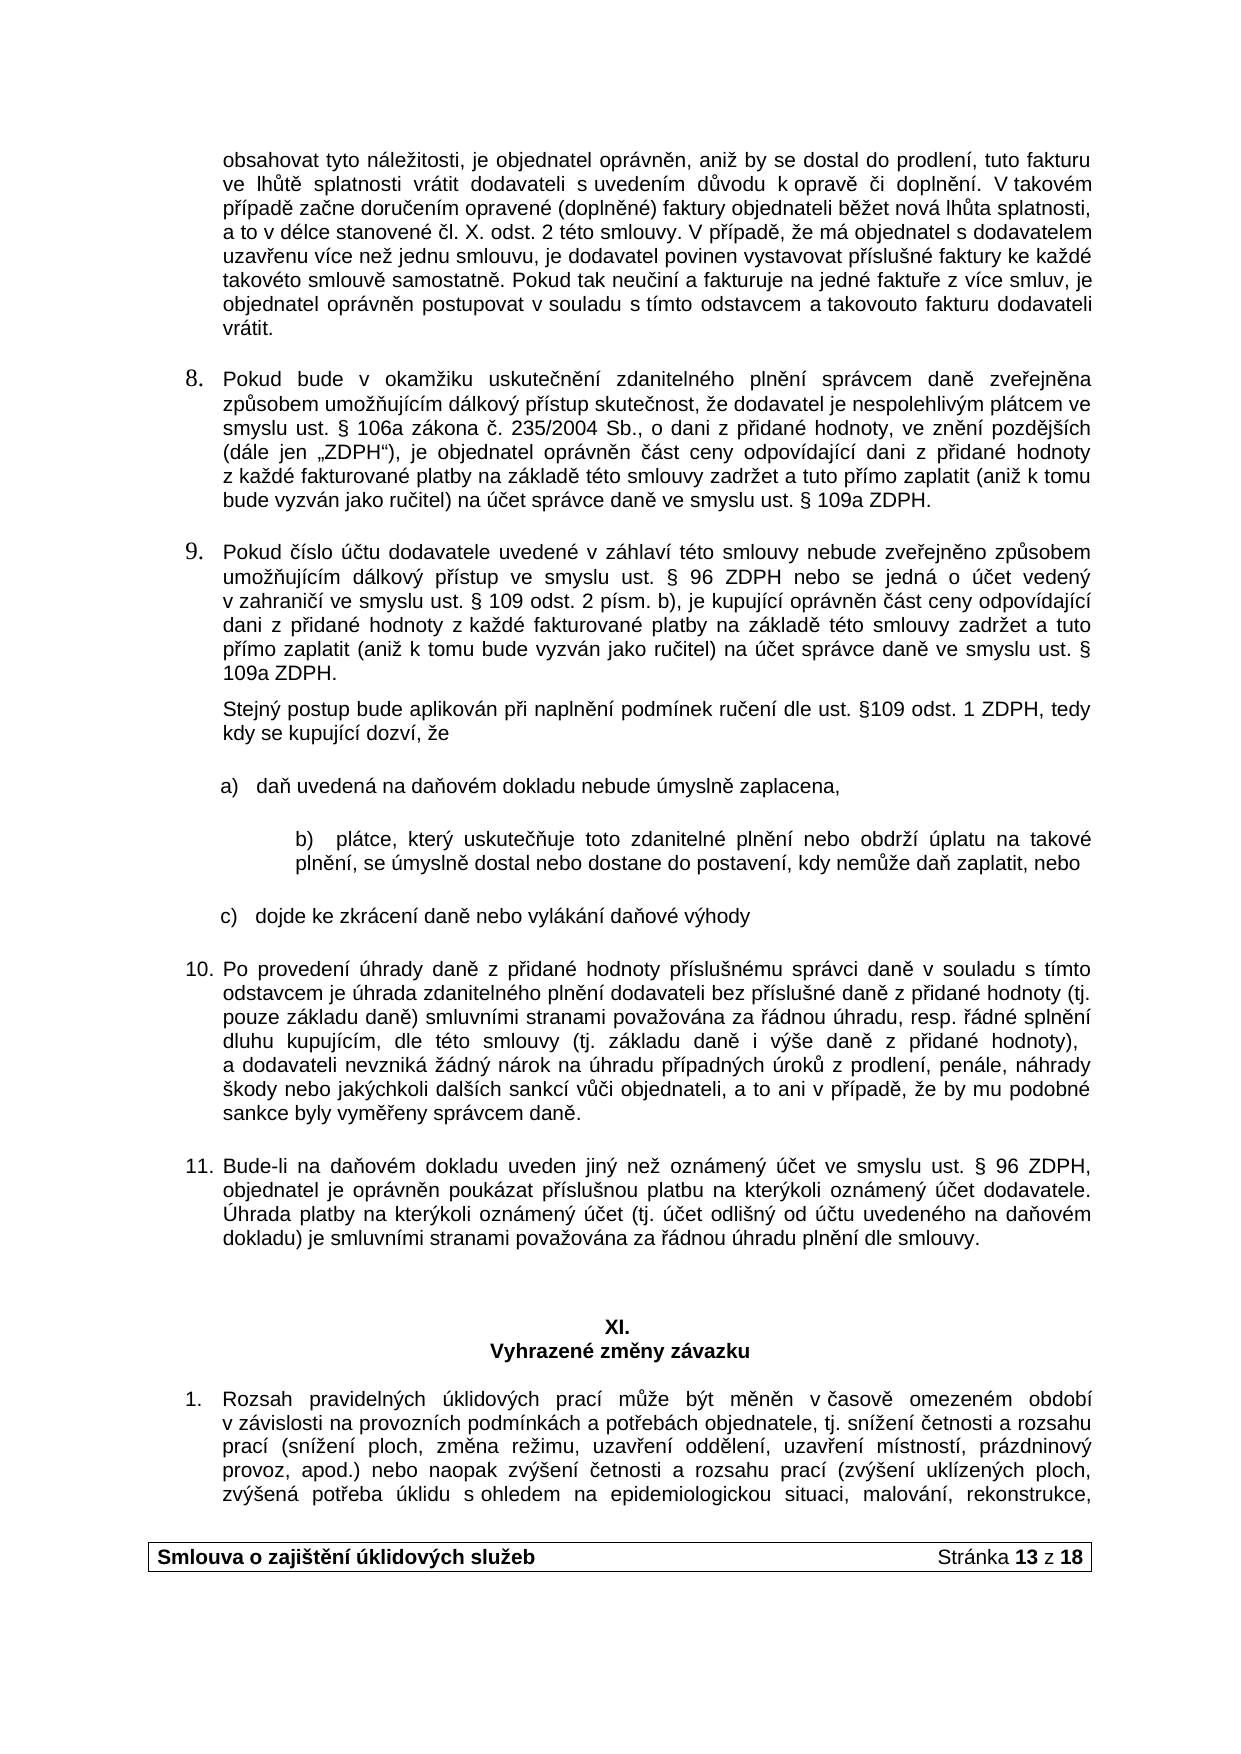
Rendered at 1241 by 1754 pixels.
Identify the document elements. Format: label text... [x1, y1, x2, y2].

list Pokud bude v okamžiku uskutečnění zdanitelného plnění správcem daně zveřejněna způsobem umožňujícím dálkový přístup skutečnost, že dodavatel je nespolehlivým plátcem ve smyslu ust. § 106a zákona č. 235/2004 Sb., o dani z přidané hodnoty, ve znění pozdějších (dále jen „ZDPH“), je objednatel oprávněn část ceny odpovídající dani z přidané hodnoty z každé fakturované platby na základě této smlouvy zadržet a tuto přímo zaplatit (aniž k tomu bude vyzván jako ručitel) na účet správce daně ve smyslu ust. § 109a ZDPH. [185, 363, 1092, 512]
list obsahovat tyto náležitosti, je objednatel oprávněn, aniž by se dostal do prodlení, tuto fakturu ve lhůtě splatnosti vrátit dodavateli s uvedením důvodu k opravě či doplnění. V takovém případě začne doručením opravené (doplněné) faktury objednateli běžet nová lhůta splatnosti, a to v délce stanovené čl. X. odst. 2 této smlouvy. V případě, že má objednatel s dodavatelem uzavřenu více než jednu smlouvu, je dodavatel povinen vystavovat příslušné faktury ke každé takovéto smlouvě samostatně. Pokud tak neučiní a fakturuje na jedné faktuře z více smluv, je objednatel oprávněn postupovat v souladu s tímto odstavcem a takovouto fakturu dodavateli vrátit. [185, 148, 1092, 339]
text a) daň uvedená na daňovém dokladu nebude úmyslně zaplacena, [148, 774, 1092, 798]
text XI. [148, 1314, 1092, 1338]
list Po provedení úhrady daně z přidané hodnoty příslušnému správci daně v souladu s tímto odstavcem je úhrada zdanitelného plnění dodavateli bez příslušné daně z přidané hodnoty (tj. pouze základu daně) smluvními stranami považována za řádnou úhradu, resp. řádné splnění dluhu kupujícím, dle této smlouvy (tj. základu daně i výše daně z přidané hodnoty), a dodavateli nevzniká žádný nárok na úhradu případných úroků z prodlení, penále, náhrady škody nebo jakýchkoli dalších sankcí vůči objednateli, a to ani v případě, že by mu podobné sankce byly vyměřeny správcem daně. [185, 957, 1092, 1125]
text c) dojde ke zkrácení daně nebo vylákání daňové výhody [148, 904, 1092, 928]
list Bude-li na daňovém dokladu uveden jiný než oznámený účet ve smyslu ust. § 96 ZDPH, objednatel je oprávněn poukázat příslušnou platbu na kterýkoli oznámený účet dodavatele. Úhrada platby na kterýkoli oznámený účet (tj. účet odlišný od účtu uvedeného na daňovém dokladu) je smluvními stranami považována za řádnou úhradu plnění dle smlouvy. [185, 1154, 1092, 1250]
text b) plátce, který uskutečňuje toto zdanitelné plnění nebo obdrží úplatu na takové plnění, se úmyslně dostal nebo dostane do postavení, kdy nemůže daň zaplatit, nebo [295, 827, 1092, 875]
text Vyhrazené změny závazku [148, 1338, 1092, 1362]
list Rozsah pravidelných úklidových prací může být měněn v časově omezeném období v závislosti na provozních podmínkách a potřebách objednatele, tj. snížení četnosti a rozsahu prací (snížení ploch, změna režimu, uzavření oddělení, uzavření místností, prázdninový provoz, apod.) nebo naopak zvýšení četnosti a rozsahu prací (zvýšení uklízených ploch, zvýšená potřeba úklidu s ohledem na epidemiologickou situaci, malování, rekonstrukce, [185, 1386, 1092, 1506]
text Stejný postup bude aplikován při naplnění podmínek ručení dle ust. §109 odst. 1 ZDPH, tedy kdy se kupující dozví, že [223, 697, 1092, 745]
list Pokud číslo účtu dodavatele uvedené v záhlaví této smlouvy nebude zveřejněno způsobem umožňujícím dálkový přístup ve smyslu ust. § 96 ZDPH nebo se jedná o účet vedený v zahraničí ve smyslu ust. § 109 odst. 2 písm. b), je kupující oprávněn část ceny odpovídající dani z přidané hodnoty z každé fakturované platby na základě této smlouvy zadržet a tuto přímo zaplatit (aniž k tomu bude vyzván jako ručitel) na účet správce daně ve smyslu ust. § 109a ZDPH. [185, 536, 1092, 684]
